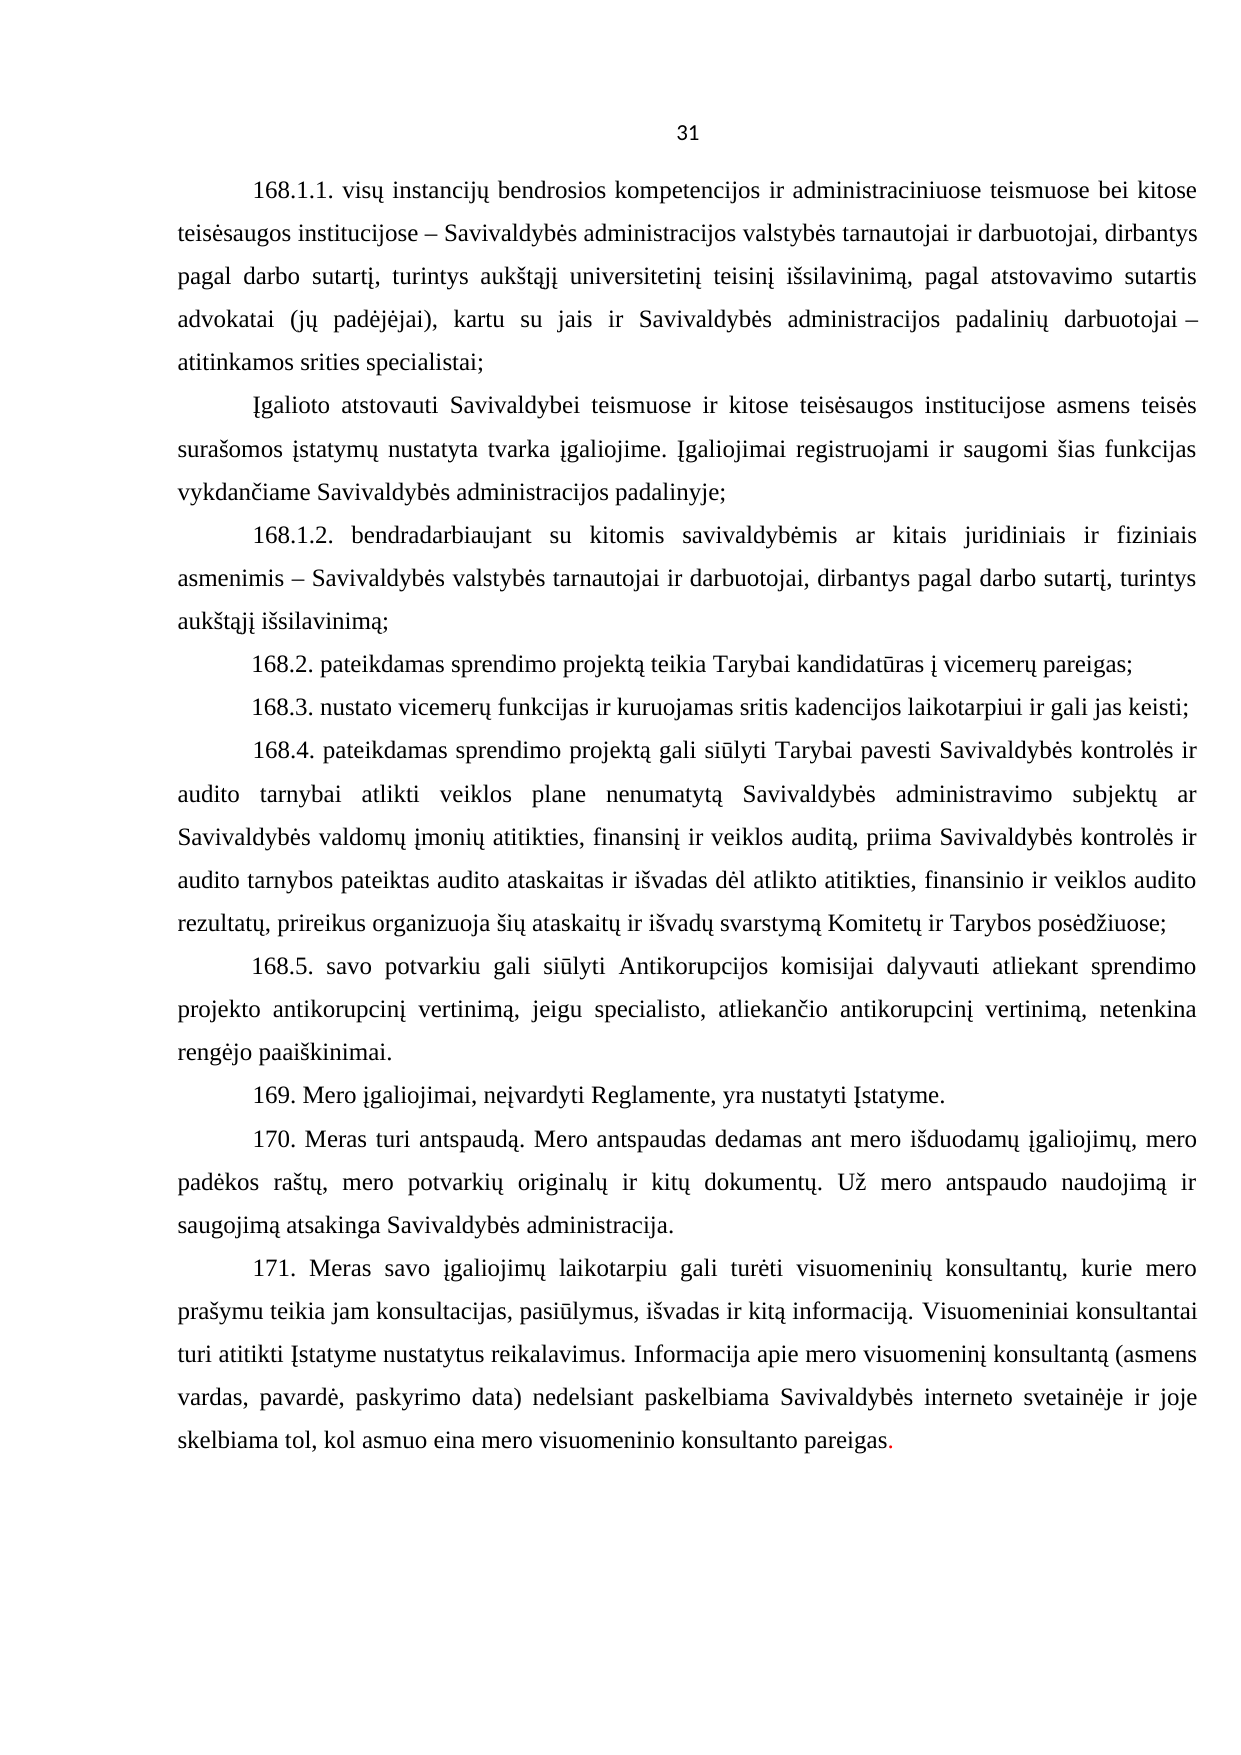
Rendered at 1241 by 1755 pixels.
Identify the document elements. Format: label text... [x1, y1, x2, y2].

text 168.5. savo potvarkiu gali siūlyti Antikorupcijos komisijai dalyvauti atliekant sprendimo projekto antikorupcinį vertinimą, jeigu specialisto, atliekančio antikorupcinį vertinimą, netenkina rengėjo paaiškinimai. [177, 951, 1198, 1066]
text Įgalioto atstovauti Savivaldybei teismuose ir kitose teisėsaugos institucijose asmens teisės surašomos įstatymų nustatyta tvarka įgaliojime. Įgaliojimai registruojami ir saugomi šias funkcijas vykdančiame Savivaldybės administracijos padalinyje; [177, 391, 1198, 506]
text 168.1.2. bendradarbiaujant su kitomis savivaldybėmis ar kitais juridiniais ir fiziniais asmenimis – Savivaldybės valstybės tarnautojai ir darbuotojai, dirbantys pagal darbo sutartį, turintys aukštąjį išsilavinimą; [177, 520, 1198, 635]
text 169. Mero įgaliojimai, neįvardyti Reglamente, yra nustatyti Įstatyme. [177, 1081, 1198, 1109]
text 170. Meras turi antspaudą. Mero antspaudas dedamas ant mero išduodamų įgaliojimų, mero padėkos raštų, mero potvarkių originalų ir kitų dokumentų. Už mero antspaudo naudojimą ir saugojimą atsakinga Savivaldybės administracija. [177, 1124, 1198, 1239]
text 171. Meras savo įgaliojimų laikotarpiu gali turėti visuomeninių konsultantų, kurie mero prašymu teikia jam konsultacijas, pasiūlymus, išvadas ir kitą informaciją. Visuomeniniai konsultantai turi atitikti Įstatyme nustatytus reikalavimus. Informacija apie mero visuomeninį konsultantą (asmens vardas, pavardė, paskyrimo data) nedelsiant paskelbiama Savivaldybės interneto svetainėje ir joje skelbiama tol, kol asmuo eina mero visuomeninio konsultanto pareigas. [177, 1253, 1198, 1454]
text 168.3. nustato vicemerų funkcijas ir kuruojamas sritis kadencijos laikotarpiui ir gali jas keisti; [177, 692, 1198, 721]
text 168.4. pateikdamas sprendimo projektą gali siūlyti Tarybai pavesti Savivaldybės kontrolės ir audito tarnybai atlikti veiklos plane nenumatytą Savivaldybės administravimo subjektų ar Savivaldybės valdomų įmonių atitikties, finansinį ir veiklos auditą, priima Savivaldybės kontrolės ir audito tarnybos pateiktas audito ataskaitas ir išvadas dėl atlikto atitikties, finansinio ir veiklos audito rezultatų, prireikus organizuoja šių ataskaitų ir išvadų svarstymą Komitetų ir Tarybos posėdžiuose; [177, 736, 1198, 937]
text 168.1.1. visų instancijų bendrosios kompetencijos ir administraciniuose teismuose bei kitose teisėsaugos institucijose – Savivaldybės administracijos valstybės tarnautojai ir darbuotojai, dirbantys pagal darbo sutartį, turintys aukštąjį universitetinį teisinį išsilavinimą, pagal atstovavimo sutartis advokatai (jų padėjėjai), kartu su jais ir Savivaldybės administracijos padalinių darbuotojai – atitinkamos srities specialistai; [177, 175, 1198, 376]
text 168.2. pateikdamas sprendimo projektą teikia Tarybai kandidatūras į vicemerų pareigas; [177, 649, 1198, 678]
